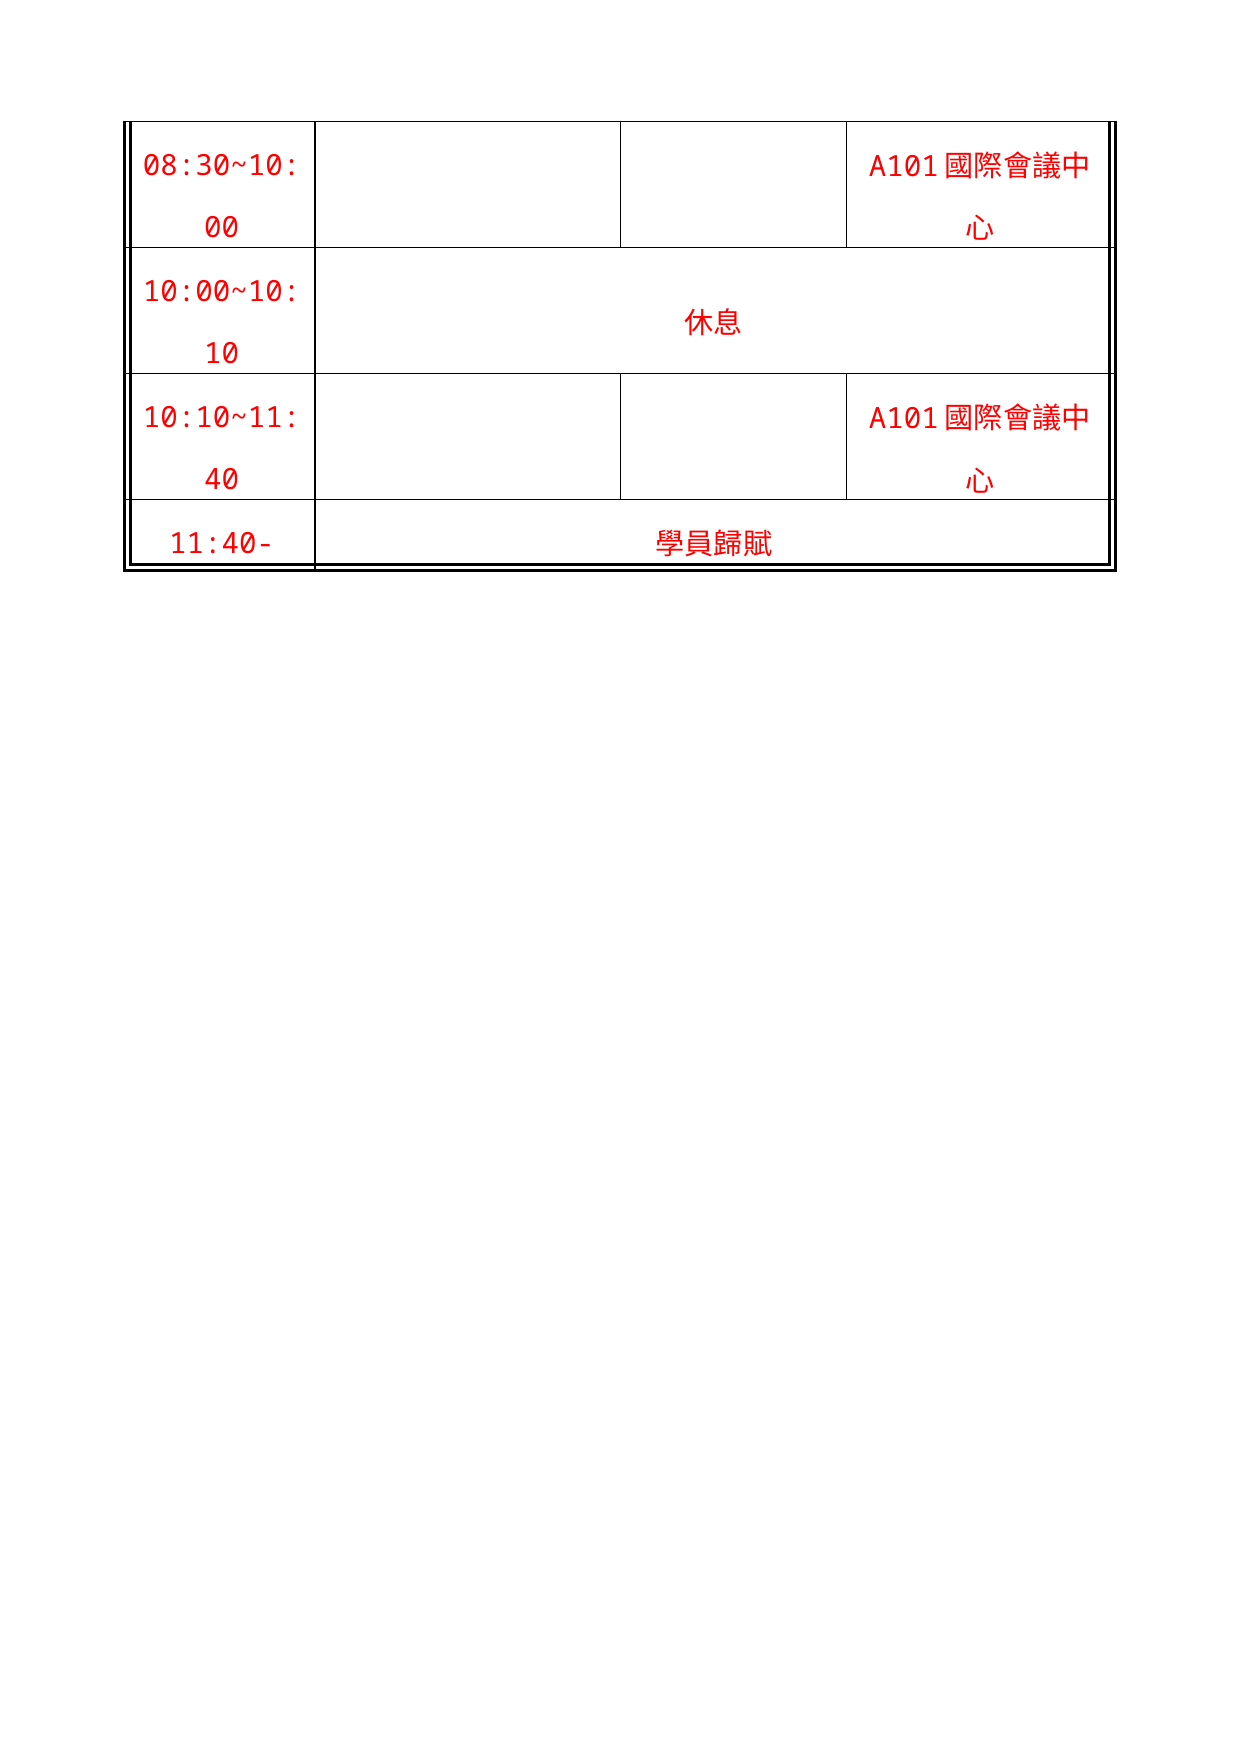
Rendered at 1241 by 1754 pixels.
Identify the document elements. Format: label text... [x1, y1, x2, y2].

table_cell 休息 [316, 248, 1108, 373]
table_cell 學員歸賦 [316, 500, 1108, 563]
table_cell 08:30~10:00 [132, 122, 314, 247]
table_cell 10:10~11:40 [132, 374, 314, 499]
table_cell [621, 122, 846, 247]
table_cell [316, 122, 620, 247]
table_cell 11:40- [132, 500, 314, 563]
table_cell [621, 374, 846, 499]
table_cell [316, 374, 620, 499]
table_cell A101國際會議中心 [847, 122, 1108, 247]
table_cell A101國際會議中心 [847, 374, 1108, 499]
table_cell 10:00~10:10 [132, 248, 314, 373]
